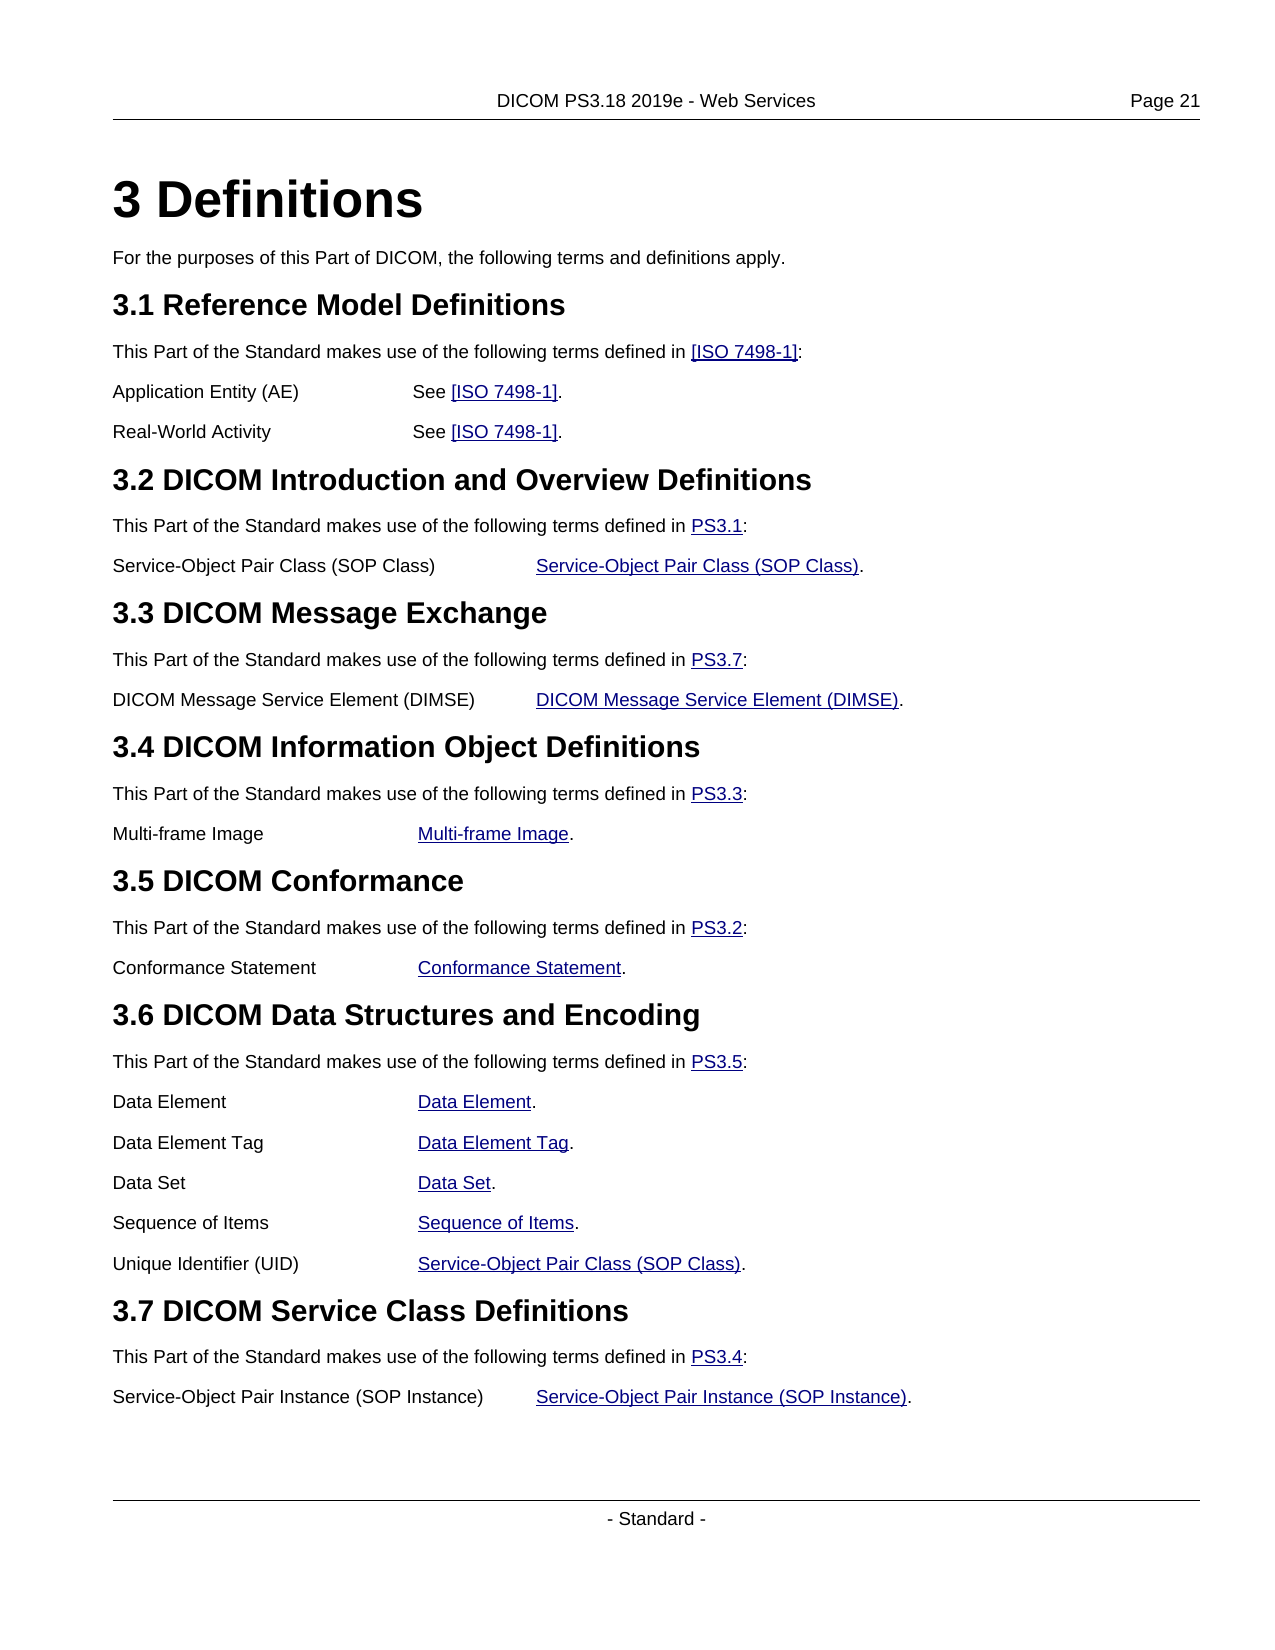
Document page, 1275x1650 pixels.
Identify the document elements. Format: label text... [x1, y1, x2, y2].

text 3.5 DICOM Conformance [112, 863, 1200, 898]
text For the purposes of this Part of DICOM, the following terms and definitions apply. [112, 247, 1200, 269]
text 3.6 DICOM Data Structures and Encoding [112, 997, 1200, 1032]
text Conformance Statement Conformance Statement. [112, 957, 1200, 979]
text Service-Object Pair Class (SOP Class) Service-Object Pair Class (SOP Class). [112, 555, 1200, 577]
text Multi-frame Image Multi-frame Image. [112, 823, 1200, 845]
text Application Entity (AE) See [ISO 7498-1]. [112, 381, 1200, 403]
text 3 Definitions [112, 169, 1200, 228]
text This Part of the Standard makes use of the following terms defined in PS3.4: [112, 1346, 1200, 1368]
text This Part of the Standard makes use of the following terms defined in PS3.5: [112, 1051, 1200, 1072]
text 3.4 DICOM Information Object Definitions [112, 729, 1200, 764]
text 3.2 DICOM Introduction and Overview Definitions [112, 462, 1200, 496]
text 3.3 DICOM Message Exchange [112, 596, 1200, 630]
text This Part of the Standard makes use of the following terms defined in PS3.3: [112, 783, 1200, 804]
text Data Element Tag Data Element Tag. [112, 1131, 1200, 1153]
text DICOM Message Service Element (DIMSE) DICOM Message Service Element (DIMSE). [112, 689, 1200, 711]
text This Part of the Standard makes use of the following terms defined in [ISO 7498-1]: [112, 341, 1200, 362]
text 3.1 Reference Model Definitions [112, 287, 1200, 322]
text Unique Identifier (UID) Service-Object Pair Class (SOP Class). [112, 1252, 1200, 1274]
text Service-Object Pair Instance (SOP Instance) Service-Object Pair Instance (SOP Instance). [112, 1386, 1200, 1408]
text Sequence of Items Sequence of Items. [112, 1212, 1200, 1234]
text Data Set Data Set. [112, 1172, 1200, 1193]
text This Part of the Standard makes use of the following terms defined in PS3.7: [112, 649, 1200, 671]
text This Part of the Standard makes use of the following terms defined in PS3.2: [112, 917, 1200, 938]
text Data Element Data Element. [112, 1091, 1200, 1113]
text 3.7 DICOM Service Class Definitions [112, 1293, 1200, 1327]
text Real-World Activity See [ISO 7498-1]. [112, 421, 1200, 443]
text This Part of the Standard makes use of the following terms defined in PS3.1: [112, 515, 1200, 537]
